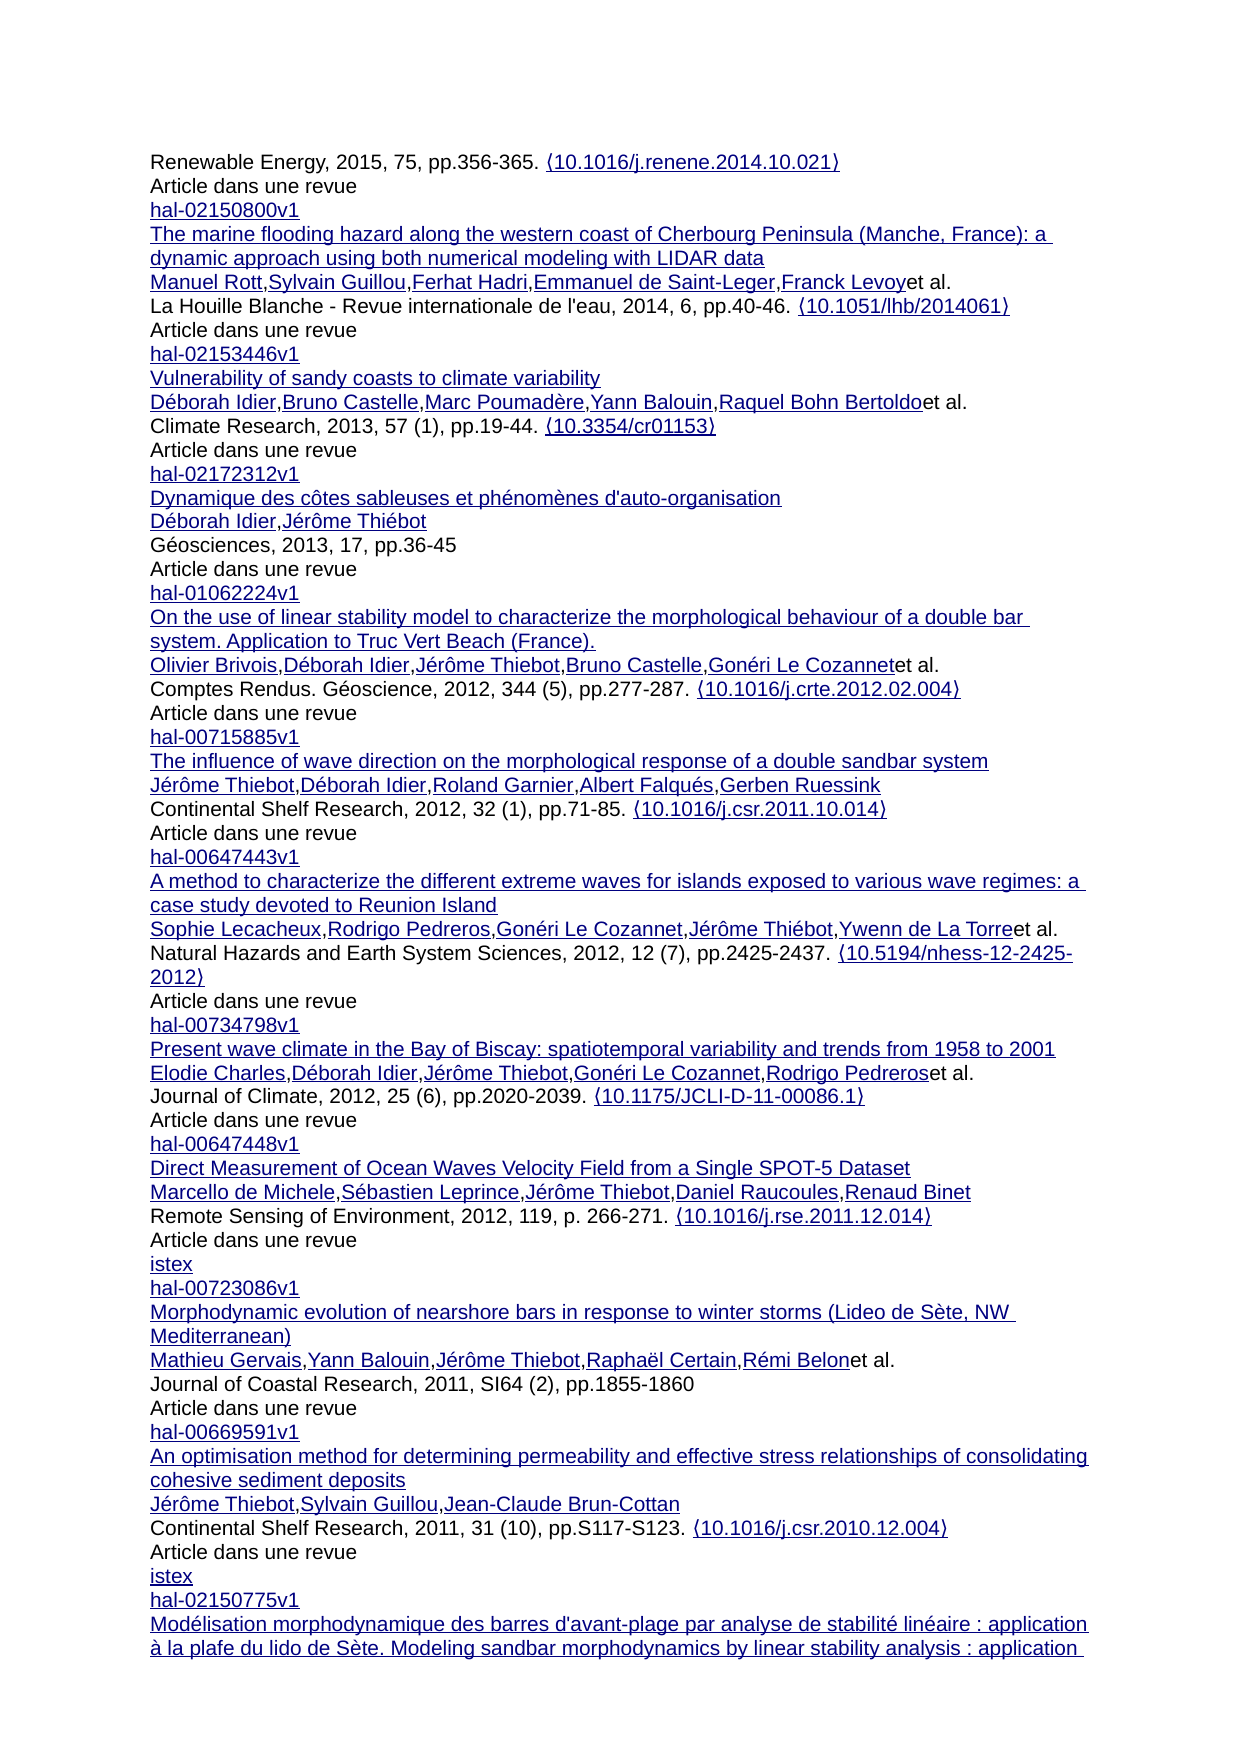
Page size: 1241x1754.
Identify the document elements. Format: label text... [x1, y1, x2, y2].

table_cell Renewable Energy, 2015, 75, pp.356-365. ⟨10.1016/j.renene.2014.10.021⟩ Article dans une revue hal-02150800v1 [150, 150, 1090, 222]
table_cell Modélisation morphodynamique des barres d'avant-plage par analyse de stabilité linéaire : application à la plafe du lido de Sète. Modeling sandbar morphodynamics by linear stability analysis : application [150, 1611, 1090, 1659]
table_cell A method to characterize the different extreme waves for islands exposed to various wave regimes: a case study devoted to Reunion Island Sophie Lecacheux,Rodrigo Pedreros,Gonéri Le Cozannet,Jérôme Thiébot,Ywenn de La Torreet al. Natural Hazards and Earth System Sciences, 2012, 12 (7), pp.2425-2437. ⟨10.5194/nhess-12-2425-2012⟩ Article dans une revue hal-00734798v1 [150, 869, 1090, 1036]
table_cell Present wave climate in the Bay of Biscay: spatiotemporal variability and trends from 1958 to 2001 Elodie Charles,Déborah Idier,Jérôme Thiebot,Gonéri Le Cozannet,Rodrigo Pedreroset al. Journal of Climate, 2012, 25 (6), pp.2020-2039. ⟨10.1175/JCLI-D-11-00086.1⟩ Article dans une revue hal-00647448v1 [150, 1036, 1090, 1156]
table_cell The influence of wave direction on the morphological response of a double sandbar system Jérôme Thiebot,Déborah Idier,Roland Garnier,Albert Falqués,Gerben Ruessink Continental Shelf Research, 2012, 32 (1), pp.71-85. ⟨10.1016/j.csr.2011.10.014⟩ Article dans une revue hal-00647443v1 [150, 749, 1090, 869]
table_cell Vulnerability of sandy coasts to climate variability Déborah Idier,Bruno Castelle,Marc Poumadère,Yann Balouin,Raquel Bohn Bertoldoet al. Climate Research, 2013, 57 (1), pp.19-44. ⟨10.3354/cr01153⟩ Article dans une revue hal-02172312v1 [150, 366, 1090, 485]
table_cell On the use of linear stability model to characterize the morphological behaviour of a double bar system. Application to Truc Vert Beach (France). Olivier Brivois,Déborah Idier,Jérôme Thiebot,Bruno Castelle,Gonéri Le Cozannetet al. Comptes Rendus. Géoscience, 2012, 344 (5), pp.277-287. ⟨10.1016/j.crte.2012.02.004⟩ Article dans une revue hal-00715885v1 [150, 605, 1090, 749]
table_cell The marine flooding hazard along the western coast of Cherbourg Peninsula (Manche, France): a dynamic approach using both numerical modeling with LIDAR data Manuel Rott,Sylvain Guillou,Ferhat Hadri,Emmanuel de Saint-Leger,Franck Levoyet al. La Houille Blanche - Revue internationale de l'eau, 2014, 6, pp.40-46. ⟨10.1051/lhb/2014061⟩ Article dans une revue hal-02153446v1 [150, 222, 1090, 366]
table_cell Morphodynamic evolution of nearshore bars in response to winter storms (Lideo de Sète, NW Mediterranean) Mathieu Gervais,Yann Balouin,Jérôme Thiebot,Raphaël Certain,Rémi Belonet al. Journal of Coastal Research, 2011, SI64 (2), pp.1855-1860 Article dans une revue hal-00669591v1 [150, 1300, 1090, 1444]
table_cell Dynamique des côtes sableuses et phénomènes d'auto-organisation Déborah Idier,Jérôme Thiébot Géosciences, 2013, 17, pp.36-45 Article dans une revue hal-01062224v1 [150, 485, 1090, 605]
table_cell Direct Measurement of Ocean Waves Velocity Field from a Single SPOT-5 Dataset Marcello de Michele,Sébastien Leprince,Jérôme Thiebot,Daniel Raucoules,Renaud Binet Remote Sensing of Environment, 2012, 119, p. 266-271. ⟨10.1016/j.rse.2011.12.014⟩ Article dans une revue istex hal-00723086v1 [150, 1156, 1090, 1300]
table_cell An optimisation method for determining permeability and effective stress relationships of consolidating cohesive sediment deposits Jérôme Thiebot,Sylvain Guillou,Jean-Claude Brun-Cottan Continental Shelf Research, 2011, 31 (10), pp.S117-S123. ⟨10.1016/j.csr.2010.12.004⟩ Article dans une revue istex hal-02150775v1 [150, 1444, 1090, 1611]
